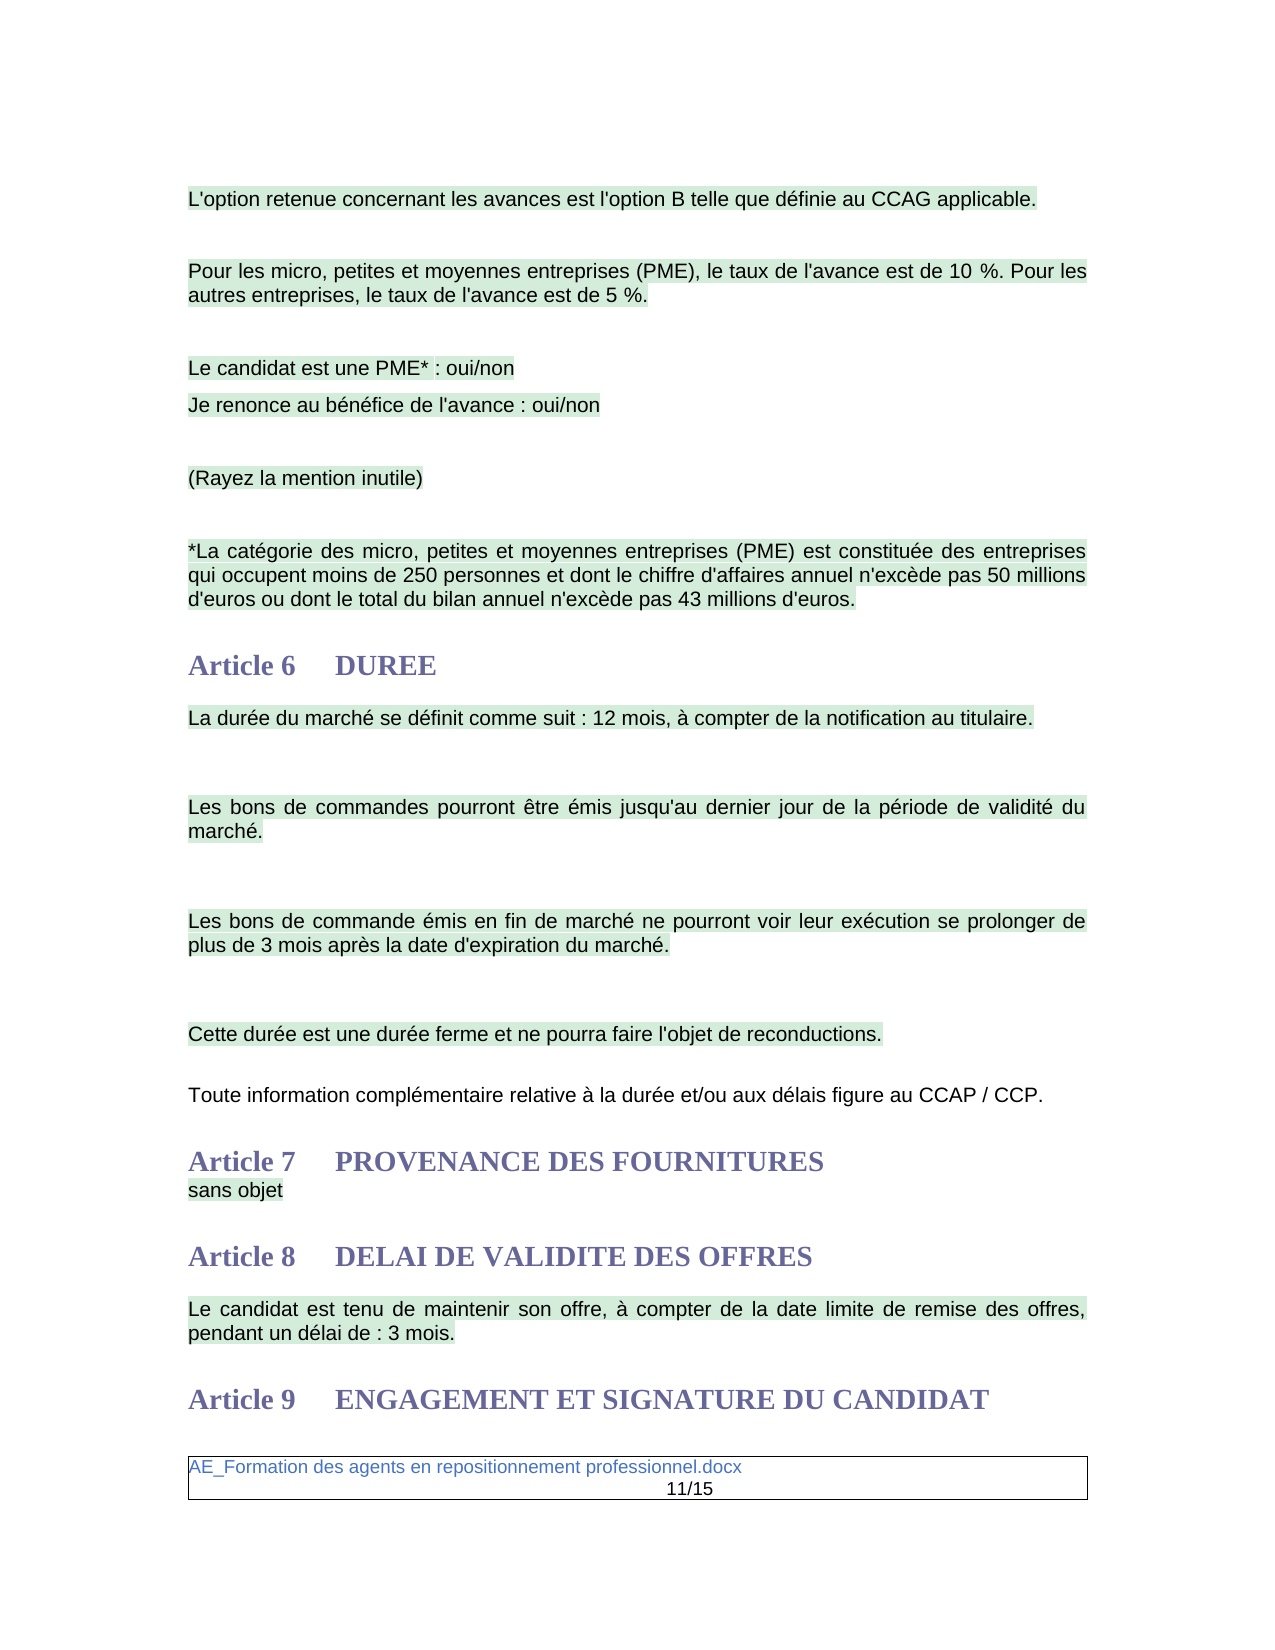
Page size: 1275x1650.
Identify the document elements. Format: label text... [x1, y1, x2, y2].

text sans objet [188, 1177, 1087, 1201]
subtitle DELAI DE VALIDITE DES OFFRES [188, 1239, 1087, 1272]
text Cette durée est une durée ferme et ne pourra faire l'objet de reconductions. [188, 1022, 1087, 1046]
text Toute information complémentaire relative à la durée et/ou aux délais figure au CCAP / CCP. [188, 1082, 1087, 1106]
text La durée du marché se définit comme suit : 12 mois, à compter de la notification au titulaire. [188, 705, 1087, 729]
text Les bons de commande émis en fin de marché ne pourront voir leur exécution se prolonger de plus de 3 mois après la date d'expiration du marché. [188, 908, 1087, 956]
text Le candidat est tenu de maintenir son offre, à compter de la date limite de remise des offres, pendant un délai de : 3 mois. [188, 1296, 1087, 1344]
text Le candidat est une PME* : oui/non [188, 356, 1087, 380]
subtitle DUREE [188, 648, 1087, 681]
text *La catégorie des micro, petites et moyennes entreprises (PME) est constituée des entreprises qui occupent moins de 250 personnes et dont le chiffre d'affaires annuel n'excède pas 50 millions d'euros ou dont le total du bilan annuel n'excède pas 43 millions d'euros. [188, 538, 1087, 610]
text Je renonce au bénéfice de l'avance : oui/non [188, 393, 1087, 417]
text (Rayez la mention inutile) [188, 466, 1087, 489]
text Pour les micro, petites et moyennes entreprises (PME), le taux de l'avance est de 10 %. Pour les autres entreprises, le taux de l'avance est de 5 %. [188, 259, 1087, 307]
subtitle ENGAGEMENT ET SIGNATURE DU CANDIDAT [188, 1382, 1087, 1415]
text L'option retenue concernant les avances est l'option B telle que définie au CCAG applicable. [188, 186, 1087, 210]
subtitle PROVENANCE DES FOURNITURES [188, 1144, 1087, 1177]
text Les bons de commandes pourront être émis jusqu'au dernier jour de la période de validité du marché. [188, 795, 1087, 843]
